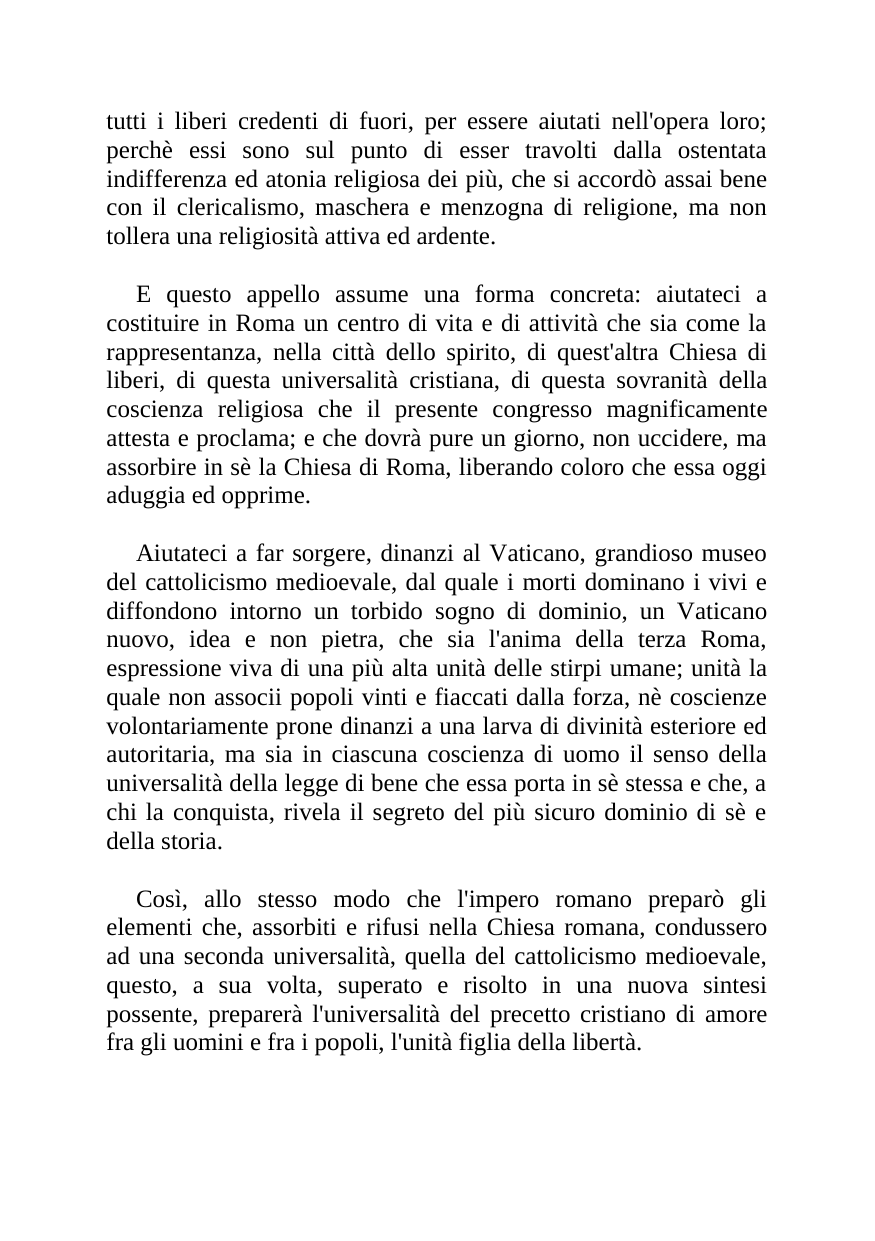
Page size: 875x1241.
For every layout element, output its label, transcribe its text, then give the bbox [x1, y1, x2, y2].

text Aiutateci a far sorgere, dinanzi al Vaticano, grandioso museo del cattolicismo medioevale, dal quale i morti dominano i vivi e diffondono intorno un torbido sogno di dominio, un Vaticano nuovo, idea e non pietra, che sia l'anima della terza Roma, espressione viva di una più alta unità delle stirpi umane; unità la quale non associi popoli vinti e fiaccati dalla forza, nè coscienze volontariamente prone dinanzi a una larva di divinità esteriore ed autoritaria, ma sia in ciascuna coscienza di uomo il senso della universalità della legge di bene che essa porta in sè stessa e che, a chi la conquista, rivela il segreto del più sicuro dominio di sè e della storia. [106, 538, 768, 854]
text Così, allo stesso modo che l'impero romano preparò gli elementi che, assorbiti e rifusi nella Chiesa romana, condussero ad una seconda universalità, quella del cattolicismo medioevale, questo, a sua volta, superato e risolto in una nuova sintesi possente, preparerà l'universalità del precetto cristiano di amore fra gli uomini e fra i popoli, l'unità figlia della libertà. [106, 884, 768, 1056]
text E questo appello assume una forma concreta: aiutateci a costituire in Roma un centro di vita e di attività che sia come la rappresentanza, nella città dello spirito, di quest'altra Chiesa di liberi, di questa universalità cristiana, di questa sovranità della coscienza religiosa che il presente congresso magnificamente attesta e proclama; e che dovrà pure un giorno, non uccidere, ma assorbire in sè la Chiesa di Roma, liberando coloro che essa oggi aduggia ed opprime. [106, 279, 768, 509]
text tutti i liberi credenti di fuori, per essere aiutati nell'opera loro; perchè essi sono sul punto di esser travolti dalla ostentata indifferenza ed atonia religiosa dei più, che si accordò assai bene con il clericalismo, maschera e menzogna di religione, ma non tollera una religiosità attiva ed ardente. [106, 106, 768, 250]
